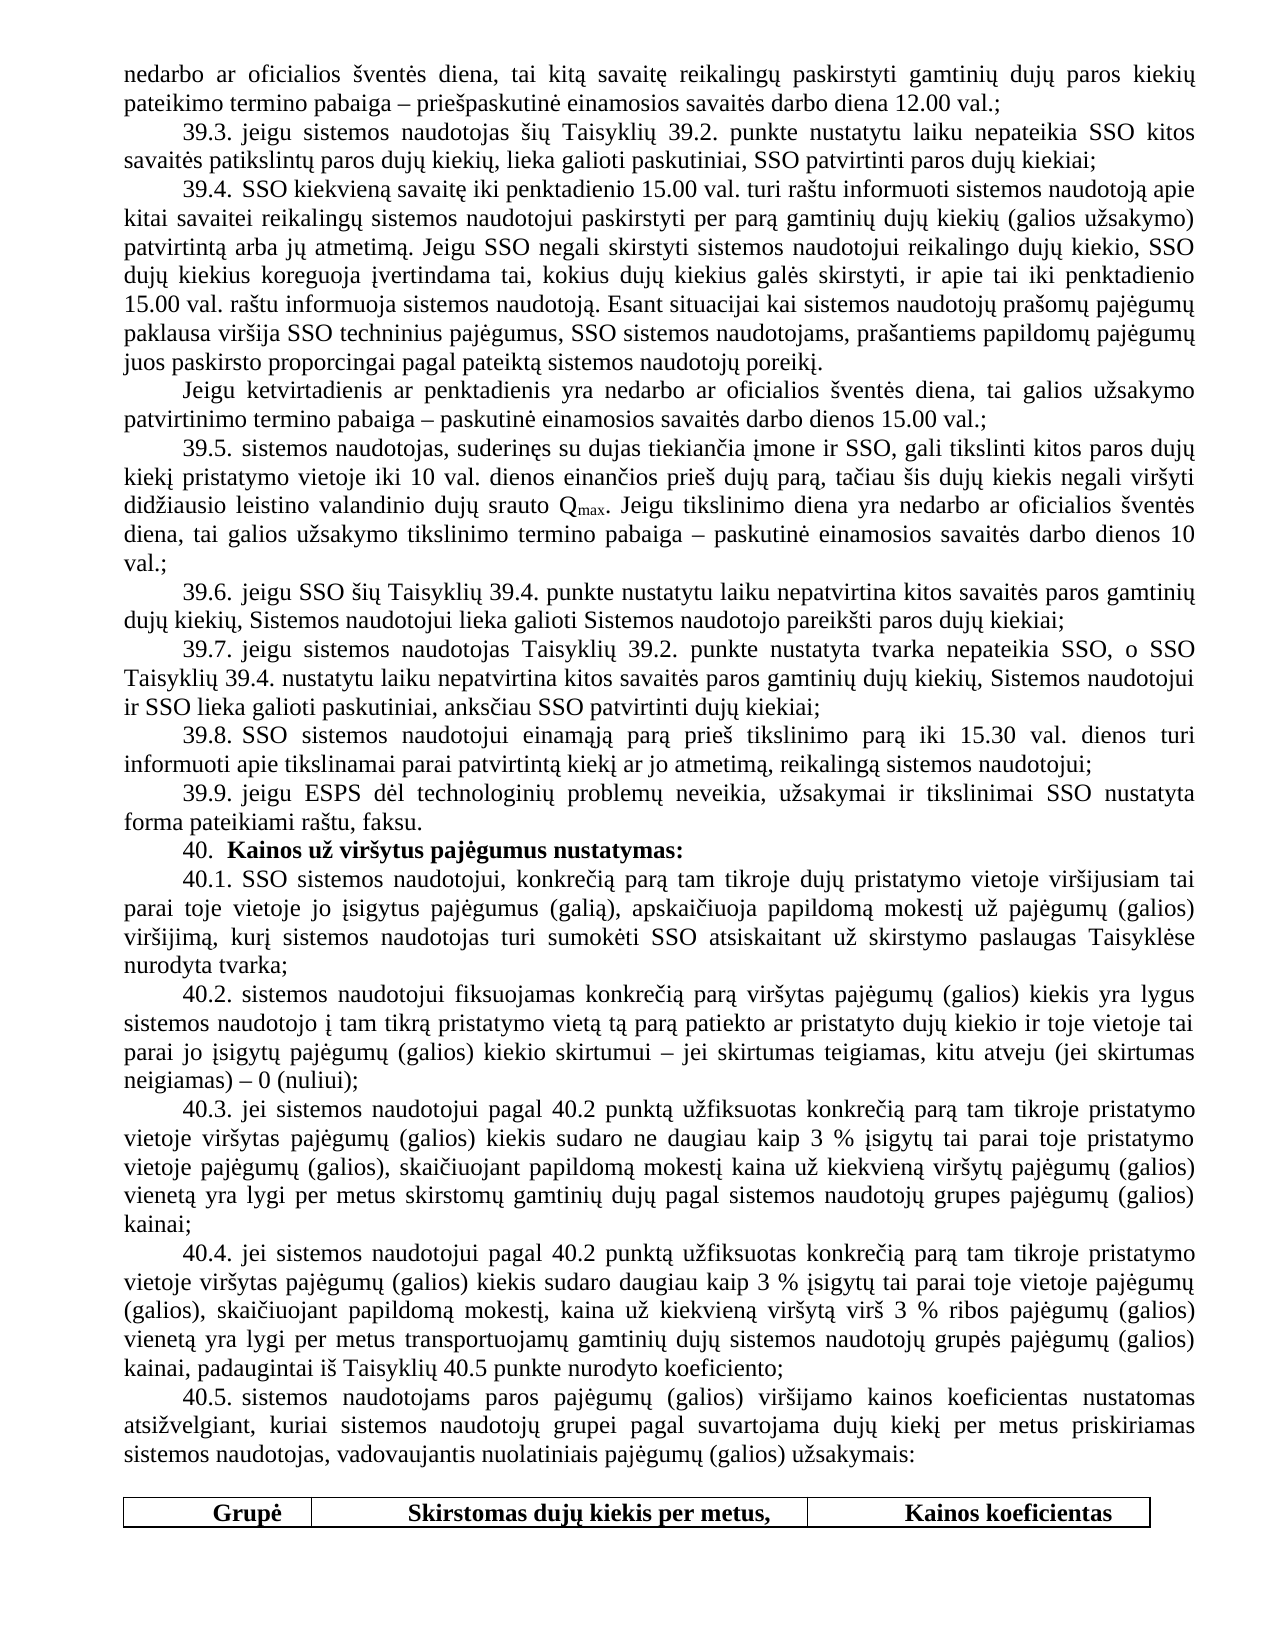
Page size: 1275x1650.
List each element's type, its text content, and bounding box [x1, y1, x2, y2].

text 40.3. jei sistemos naudotojui pagal 40.2 punktą užfiksuotas konkrečią parą tam tikroje pristatymo vietoje viršytas pajėgumų (galios) kiekis sudaro ne daugiau kaip 3 % įsigytų tai parai toje pristatymo vietoje pajėgumų (galios), skaičiuojant papildomą mokestį kaina už kiekvieną viršytų pajėgumų (galios) vienetą yra lygi per metus skirstomų gamtinių dujų pagal sistemos naudotojų grupes pajėgumų (galios) kainai; [123, 1094, 1196, 1238]
text 40. Kainos už viršytus pajėgumus nustatymas: [123, 835, 1196, 864]
text 39.6. jeigu SSO šių Taisyklių 39.4. punkte nustatytu laiku nepatvirtina kitos savaitės paros gamtinių dujų kiekių, Sistemos naudotojui lieka galioti Sistemos naudotojo pareikšti paros dujų kiekiai; [123, 577, 1196, 634]
text 39.5. sistemos naudotojas, suderinęs su dujas tiekiančia įmone ir SSO, gali tikslinti kitos paros dujų kiekį pristatymo vietoje iki 10 val. dienos einančios prieš dujų parą, tačiau šis dujų kiekis negali viršyti didžiausio leistino valandinio dujų srauto Qmax. Jeigu tikslinimo diena yra nedarbo ar oficialios šventės diena, tai galios užsakymo tikslinimo termino pabaiga ‒ paskutinė einamosios savaitės darbo dienos 10 val.; [123, 433, 1196, 577]
text Jeigu ketvirtadienis ar penktadienis yra nedarbo ar oficialios šventės diena, tai galios užsakymo patvirtinimo termino pabaiga ‒ paskutinė einamosios savaitės darbo dienos 15.00 val.; [123, 375, 1196, 433]
text nedarbo ar oficialios šventės diena, tai kitą savaitę reikalingų paskirstyti gamtinių dujų paros kiekių pateikimo termino pabaiga ‒ priešpaskutinė einamosios savaitės darbo diena 12.00 val.; [123, 59, 1196, 117]
text 39.7. jeigu sistemos naudotojas Taisyklių 39.2. punkte nustatyta tvarka nepateikia SSO, o SSO Taisyklių 39.4. nustatytu laiku nepatvirtina kitos savaitės paros gamtinių dujų kiekių, Sistemos naudotojui ir SSO lieka galioti paskutiniai, anksčiau SSO patvirtinti dujų kiekiai; [123, 634, 1196, 720]
text 40.5. sistemos naudotojams paros pajėgumų (galios) viršijamo kainos koeficientas nustatomas atsižvelgiant, kuriai sistemos naudotojų grupei pagal suvartojama dujų kiekį per metus priskiriamas sistemos naudotojas, vadovaujantis nuolatiniais pajėgumų (galios) užsakymais: [123, 1382, 1196, 1468]
text 39.4. SSO kiekvieną savaitę iki penktadienio 15.00 val. turi raštu informuoti sistemos naudotoją apie kitai savaitei reikalingų sistemos naudotojui paskirstyti per parą gamtinių dujų kiekių (galios užsakymo) patvirtintą arba jų atmetimą. Jeigu SSO negali skirstyti sistemos naudotojui reikalingo dujų kiekio, SSO dujų kiekius koreguoja įvertindama tai, kokius dujų kiekius galės skirstyti, ir apie tai iki penktadienio 15.00 val. raštu informuoja sistemos naudotoją. Esant situacijai kai sistemos naudotojų prašomų pajėgumų paklausa viršija SSO techninius pajėgumus, SSO sistemos naudotojams, prašantiems papildomų pajėgumų juos paskirsto proporcingai pagal pateiktą sistemos naudotojų poreikį. [123, 174, 1196, 375]
table_header Grupė [124, 1498, 311, 1526]
text 40.2. sistemos naudotojui fiksuojamas konkrečią parą viršytas pajėgumų (galios) kiekis yra lygus sistemos naudotojo į tam tikrą pristatymo vietą tą parą patiekto ar pristatyto dujų kiekio ir toje vietoje tai parai jo įsigytų pajėgumų (galios) kiekio skirtumui – jei skirtumas teigiamas, kitu atveju (jei skirtumas neigiamas) – 0 (nuliui); [123, 979, 1196, 1094]
text 40.1. SSO sistemos naudotojui, konkrečią parą tam tikroje dujų pristatymo vietoje viršijusiam tai parai toje vietoje jo įsigytus pajėgumus (galią), apskaičiuoja papildomą mokestį už pajėgumų (galios) viršijimą, kurį sistemos naudotojas turi sumokėti SSO atsiskaitant už skirstymo paslaugas Taisyklėse nurodyta tvarka; [123, 864, 1196, 979]
text 39.8. SSO sistemos naudotojui einamąją parą prieš tikslinimo parą iki 15.30 val. dienos turi informuoti apie tikslinamai parai patvirtintą kiekį ar jo atmetimą, reikalingą sistemos naudotojui; [123, 720, 1196, 778]
table_header Skirstomas dujų kiekis per metus, [312, 1498, 807, 1526]
text 40.4. jei sistemos naudotojui pagal 40.2 punktą užfiksuotas konkrečią parą tam tikroje pristatymo vietoje viršytas pajėgumų (galios) kiekis sudaro daugiau kaip 3 % įsigytų tai parai toje vietoje pajėgumų (galios), skaičiuojant papildomą mokestį, kaina už kiekvieną viršytą virš 3 % ribos pajėgumų (galios) vienetą yra lygi per metus transportuojamų gamtinių dujų sistemos naudotojų grupės pajėgumų (galios) kainai, padaugintai iš Taisyklių 40.5 punkte nurodyto koeficiento; [123, 1238, 1196, 1382]
table_header Kainos koeficientas [808, 1498, 1149, 1526]
text 39.9. jeigu ESPS dėl technologinių problemų neveikia, užsakymai ir tikslinimai SSO nustatyta forma pateikiami raštu, faksu. [123, 778, 1196, 835]
text 39.3. jeigu sistemos naudotojas šių Taisyklių 39.2. punkte nustatytu laiku nepateikia SSO kitos savaitės patikslintų paros dujų kiekių, lieka galioti paskutiniai, SSO patvirtinti paros dujų kiekiai; [123, 117, 1196, 174]
